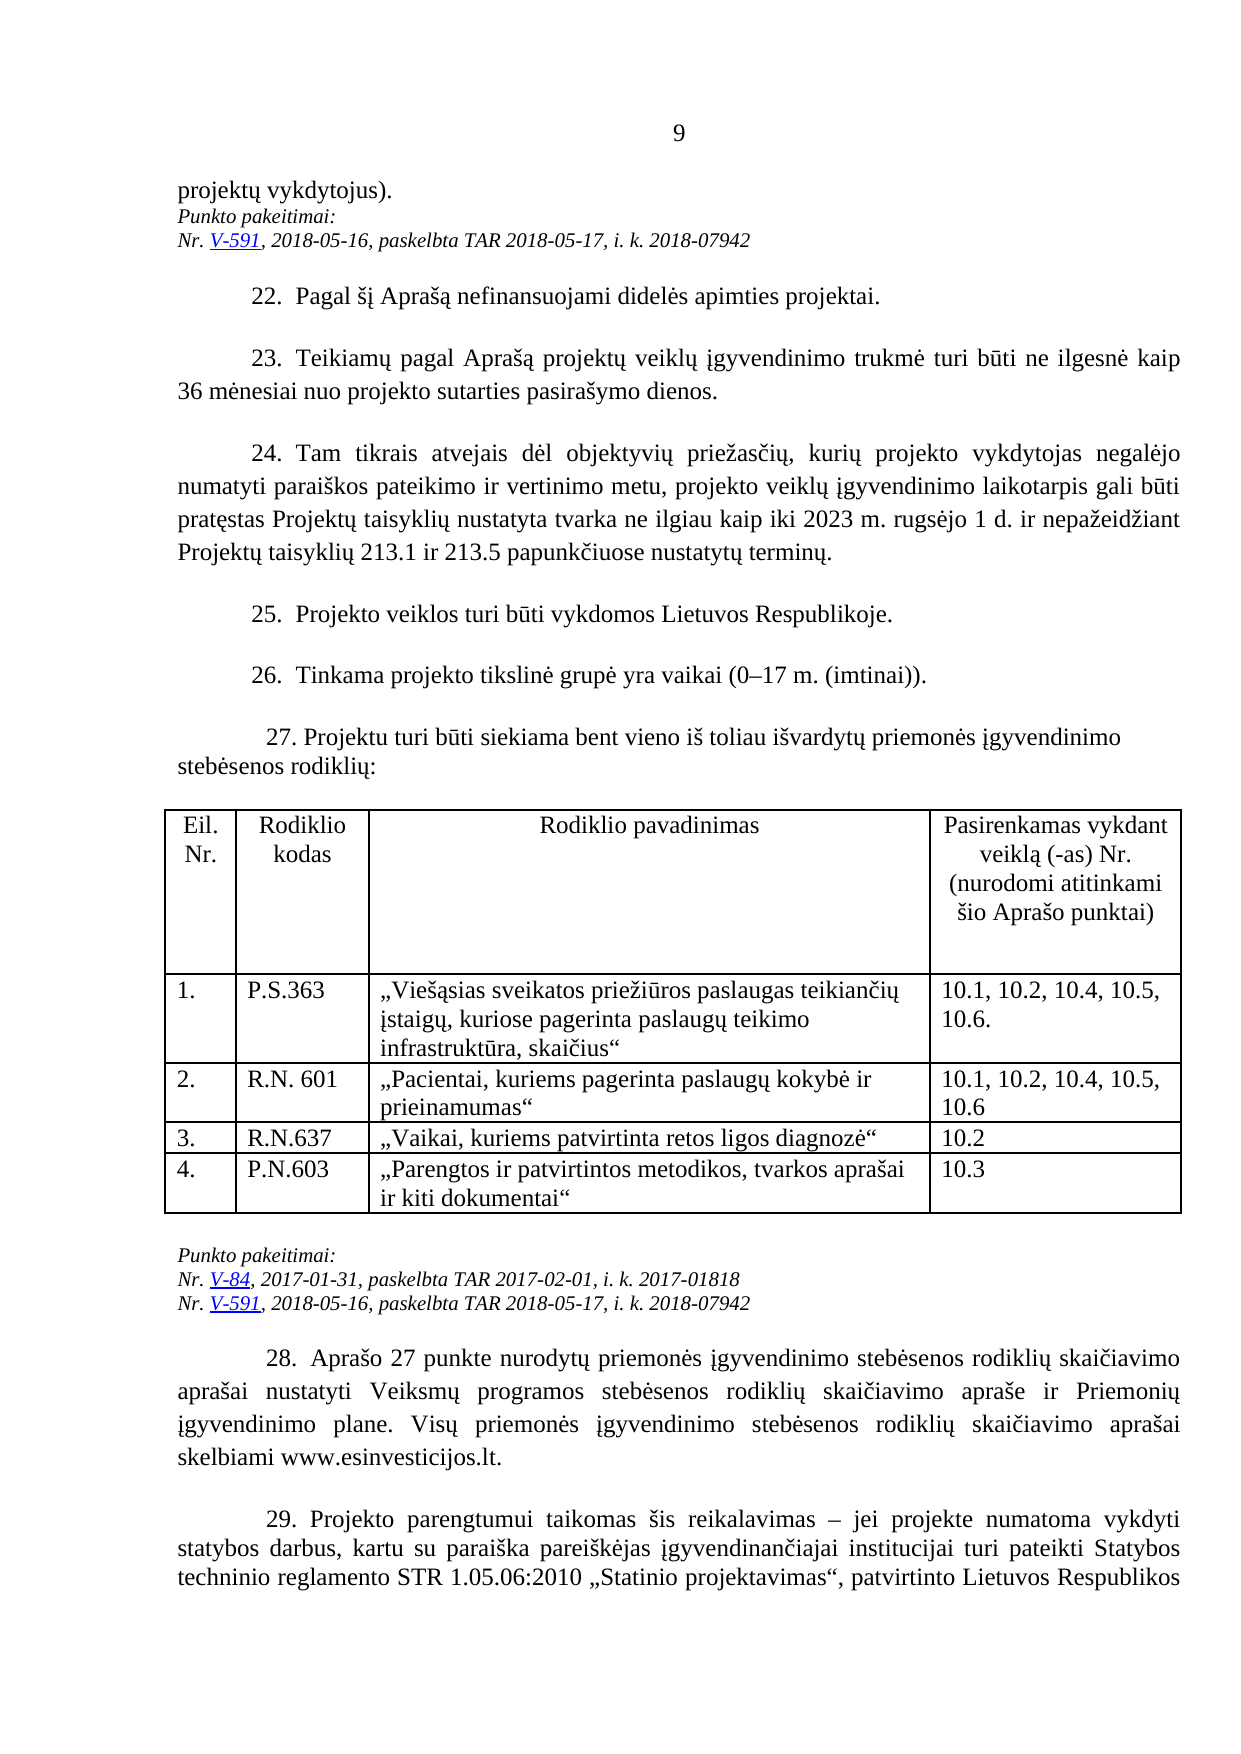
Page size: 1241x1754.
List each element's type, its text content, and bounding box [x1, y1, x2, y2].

text 23. Teikiamų pagal Aprašą projektų veiklų įgyvendinimo trukmė turi būti ne ilgesnė kaip 36 mėnesiai nuo projekto sutarties pasirašymo dienos. [177, 343, 1181, 405]
text Punkto pakeitimai: [177, 204, 1181, 228]
table_cell R.N.637 [237, 1123, 368, 1152]
table_header Rodiklio kodas [237, 811, 368, 973]
text 22. Pagal šį Aprašą nefinansuojami didelės apimties projektai. [177, 281, 1181, 310]
table_cell „Parengtos ir patvirtintos metodikos, tvarkos aprašai ir kiti dokumentai“ [370, 1154, 929, 1212]
text 28. Aprašo 27 punkte nurodytų priemonės įgyvendinimo stebėsenos rodiklių skaičiavimo aprašai nustatyti Veiksmų programos stebėsenos rodiklių skaičiavimo apraše ir Priemonių įgyvendinimo plane. Visų priemonės įgyvendinimo stebėsenos rodiklių skaičiavimo aprašai skelbiami www.esinvesticijos.lt. [177, 1343, 1181, 1471]
text Nr. V-591, 2018-05-16, paskelbta TAR 2018-05-17, i. k. 2018-07942 [177, 228, 1181, 252]
table_cell 10.1, 10.2, 10.4, 10.5, 10.6. [931, 975, 1180, 1062]
table_cell 2. [166, 1064, 235, 1121]
table_header Pasirenkamas vykdant veiklą (-as) Nr. (nurodomi atitinkami šio Aprašo punktai) [931, 811, 1180, 973]
text 27. Projektu turi būti siekiama bent vieno iš toliau išvardytų priemonės įgyvendinimo stebėsenos rodiklių: [177, 722, 1181, 780]
table_cell „Viešąsias sveikatos priežiūros paslaugas teikiančių įstaigų, kuriose pagerinta paslaugų teikimo infrastruktūra, skaičius“ [370, 975, 929, 1062]
text Nr. V-84, 2017-01-31, paskelbta TAR 2017-02-01, i. k. 2017-01818 [177, 1267, 1181, 1291]
table_cell 10.3 [931, 1154, 1180, 1212]
table_cell P.S.363 [237, 975, 368, 1062]
text 29. Projekto parengtumui taikomas šis reikalavimas – jei projekte numatoma vykdyti statybos darbus, kartu su paraiška pareiškėjas įgyvendinančiajai institucijai turi pateikti Statybos techninio reglamento STR 1.05.06:2010 „Statinio projektavimas“, patvirtinto Lietuvos Respublikos [177, 1504, 1181, 1591]
text 25. Projekto veiklos turi būti vykdomos Lietuvos Respublikoje. [177, 599, 1181, 627]
table_cell 1. [166, 975, 235, 1062]
text Nr. V-591, 2018-05-16, paskelbta TAR 2018-05-17, i. k. 2018-07942 [177, 1291, 1181, 1315]
text 26. Tinkama projekto tikslinė grupė yra vaikai (0–17 m. (imtinai)). [177, 660, 1181, 689]
table_cell 10.1, 10.2, 10.4, 10.5, 10.6 [931, 1064, 1180, 1121]
table_cell 10.2 [931, 1123, 1180, 1152]
table_cell „Vaikai, kuriems patvirtinta retos ligos diagnozė“ [370, 1123, 929, 1152]
text Punkto pakeitimai: [177, 1242, 1181, 1267]
table_cell R.N. 601 [237, 1064, 368, 1121]
table_header Rodiklio pavadinimas [370, 811, 929, 973]
table_cell 4. [166, 1154, 235, 1212]
text projektų vykdytojus). [177, 176, 1181, 204]
table_cell 3. [166, 1123, 235, 1152]
table_header Eil. Nr. [166, 811, 235, 973]
table_cell P.N.603 [237, 1154, 368, 1212]
table_cell „Pacientai, kuriems pagerinta paslaugų kokybė ir prieinamumas“ [370, 1064, 929, 1121]
text 24. Tam tikrais atvejais dėl objektyvių priežasčių, kurių projekto vykdytojas negalėjo numatyti paraiškos pateikimo ir vertinimo metu, projekto veiklų įgyvendinimo laikotarpis gali būti pratęstas Projektų taisyklių nustatyta tvarka ne ilgiau kaip iki 2023 m. rugsėjo 1 d. ir nepažeidžiant Projektų taisyklių 213.1 ir 213.5 papunkčiuose nustatytų terminų. [177, 438, 1181, 566]
